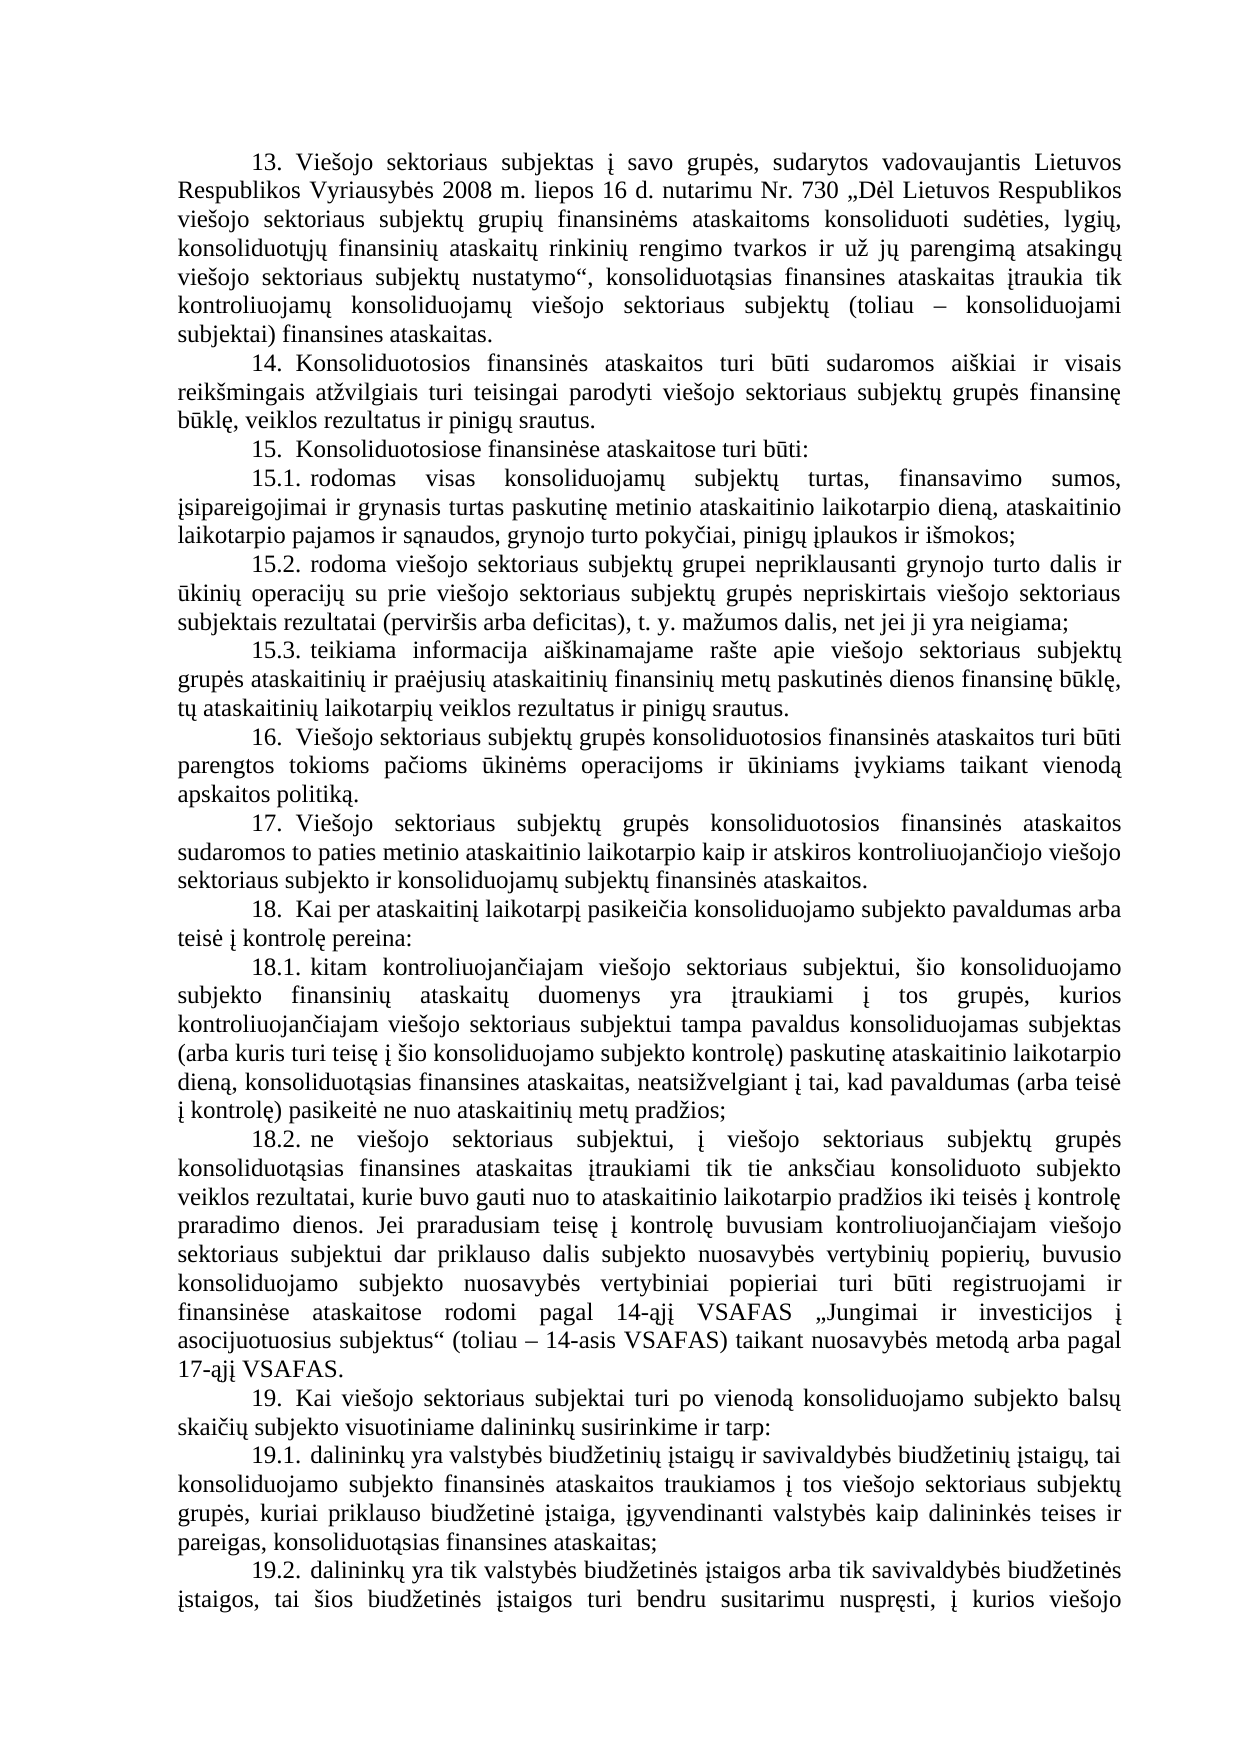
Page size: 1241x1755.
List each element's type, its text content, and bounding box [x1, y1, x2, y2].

text 15. Konsoliduotosiose finansinėse ataskaitose turi būti: [177, 434, 1122, 463]
text 19.1. dalininkų yra valstybės biudžetinių įstaigų ir savivaldybės biudžetinių įstaigų, tai konsoliduojamo subjekto finansinės ataskaitos traukiamos į tos viešojo sektoriaus subjektų grupės, kuriai priklauso biudžetinė įstaiga, įgyvendinanti valstybės kaip dalininkės teises ir pareigas, konsoliduotąsias finansines ataskaitas; [177, 1441, 1122, 1556]
text 13. Viešojo sektoriaus subjektas į savo grupės, sudarytos vadovaujantis Lietuvos Respublikos Vyriausybės 2008 m. liepos 16 d. nutarimu Nr. 730 „Dėl Lietuvos Respublikos viešojo sektoriaus subjektų grupių finansinėms ataskaitoms konsoliduoti sudėties, lygių, konsoliduotųjų finansinių ataskaitų rinkinių rengimo tvarkos ir už jų parengimą atsakingų viešojo sektoriaus subjektų nustatymo“, konsoliduotąsias finansines ataskaitas įtraukia tik kontroliuojamų konsoliduojamų viešojo sektoriaus subjektų (toliau – konsoliduojami subjektai) finansines ataskaitas. [177, 147, 1122, 348]
text 15.2. rodoma viešojo sektoriaus subjektų grupei nepriklausanti grynojo turto dalis ir ūkinių operacijų su prie viešojo sektoriaus subjektų grupės nepriskirtais viešojo sektoriaus subjektais rezultatai (perviršis arba deficitas), t. y. mažumos dalis, net jei ji yra neigiama; [177, 549, 1122, 636]
text 19. Kai viešojo sektoriaus subjektai turi po vienodą konsoliduojamo subjekto balsų skaičių subjekto visuotiniame dalininkų susirinkime ir tarp: [177, 1383, 1122, 1441]
text 18.1. kitam kontroliuojančiajam viešojo sektoriaus subjektui, šio konsoliduojamo subjekto finansinių ataskaitų duomenys yra įtraukiami į tos grupės, kurios kontroliuojančiajam viešojo sektoriaus subjektui tampa pavaldus konsoliduojamas subjektas (arba kuris turi teisę į šio konsoliduojamo subjekto kontrolę) paskutinę ataskaitinio laikotarpio dieną, konsoliduotąsias finansines ataskaitas, neatsižvelgiant į tai, kad pavaldumas (arba teisė į kontrolę) pasikeitė ne nuo ataskaitinių metų pradžios; [177, 952, 1122, 1124]
text 16. Viešojo sektoriaus subjektų grupės konsoliduotosios finansinės ataskaitos turi būti parengtos tokioms pačioms ūkinėms operacijoms ir ūkiniams įvykiams taikant vienodą apskaitos politiką. [177, 722, 1122, 808]
text 19.2. dalininkų yra tik valstybės biudžetinės įstaigos arba tik savivaldybės biudžetinės įstaigos, tai šios biudžetinės įstaigos turi bendru susitarimu nuspręsti, į kurios viešojo [177, 1556, 1122, 1613]
text 14. Konsoliduotosios finansinės ataskaitos turi būti sudaromos aiškiai ir visais reikšmingais atžvilgiais turi teisingai parodyti viešojo sektoriaus subjektų grupės finansinę būklę, veiklos rezultatus ir pinigų srautus. [177, 348, 1122, 434]
text 15.1. rodomas visas konsoliduojamų subjektų turtas, finansavimo sumos, įsipareigojimai ir grynasis turtas paskutinę metinio ataskaitinio laikotarpio dieną, ataskaitinio laikotarpio pajamos ir sąnaudos, grynojo turto pokyčiai, pinigų įplaukos ir išmokos; [177, 463, 1122, 549]
text 18.2. ne viešojo sektoriaus subjektui, į viešojo sektoriaus subjektų grupės konsoliduotąsias finansines ataskaitas įtraukiami tik tie anksčiau konsoliduoto subjekto veiklos rezultatai, kurie buvo gauti nuo to ataskaitinio laikotarpio pradžios iki teisės į kontrolę praradimo dienos. Jei praradusiam teisę į kontrolę buvusiam kontroliuojančiajam viešojo sektoriaus subjektui dar priklauso dalis subjekto nuosavybės vertybinių popierių, buvusio konsoliduojamo subjekto nuosavybės vertybiniai popieriai turi būti registruojami ir finansinėse ataskaitose rodomi pagal 14-ąjį VSAFAS „Jungimai ir investicijos į asocijuotuosius subjektus“ (toliau – 14-asis VSAFAS) taikant nuosavybės metodą arba pagal 17-ąjį VSAFAS. [177, 1124, 1122, 1383]
text 17. Viešojo sektoriaus subjektų grupės konsoliduotosios finansinės ataskaitos sudaromos to paties metinio ataskaitinio laikotarpio kaip ir atskiros kontroliuojančiojo viešojo sektoriaus subjekto ir konsoliduojamų subjektų finansinės ataskaitos. [177, 808, 1122, 894]
text 18. Kai per ataskaitinį laikotarpį pasikeičia konsoliduojamo subjekto pavaldumas arba teisė į kontrolę pereina: [177, 894, 1122, 952]
text 15.3. teikiama informacija aiškinamajame rašte apie viešojo sektoriaus subjektų grupės ataskaitinių ir praėjusių ataskaitinių finansinių metų paskutinės dienos finansinę būklę, tų ataskaitinių laikotarpių veiklos rezultatus ir pinigų srautus. [177, 636, 1122, 722]
